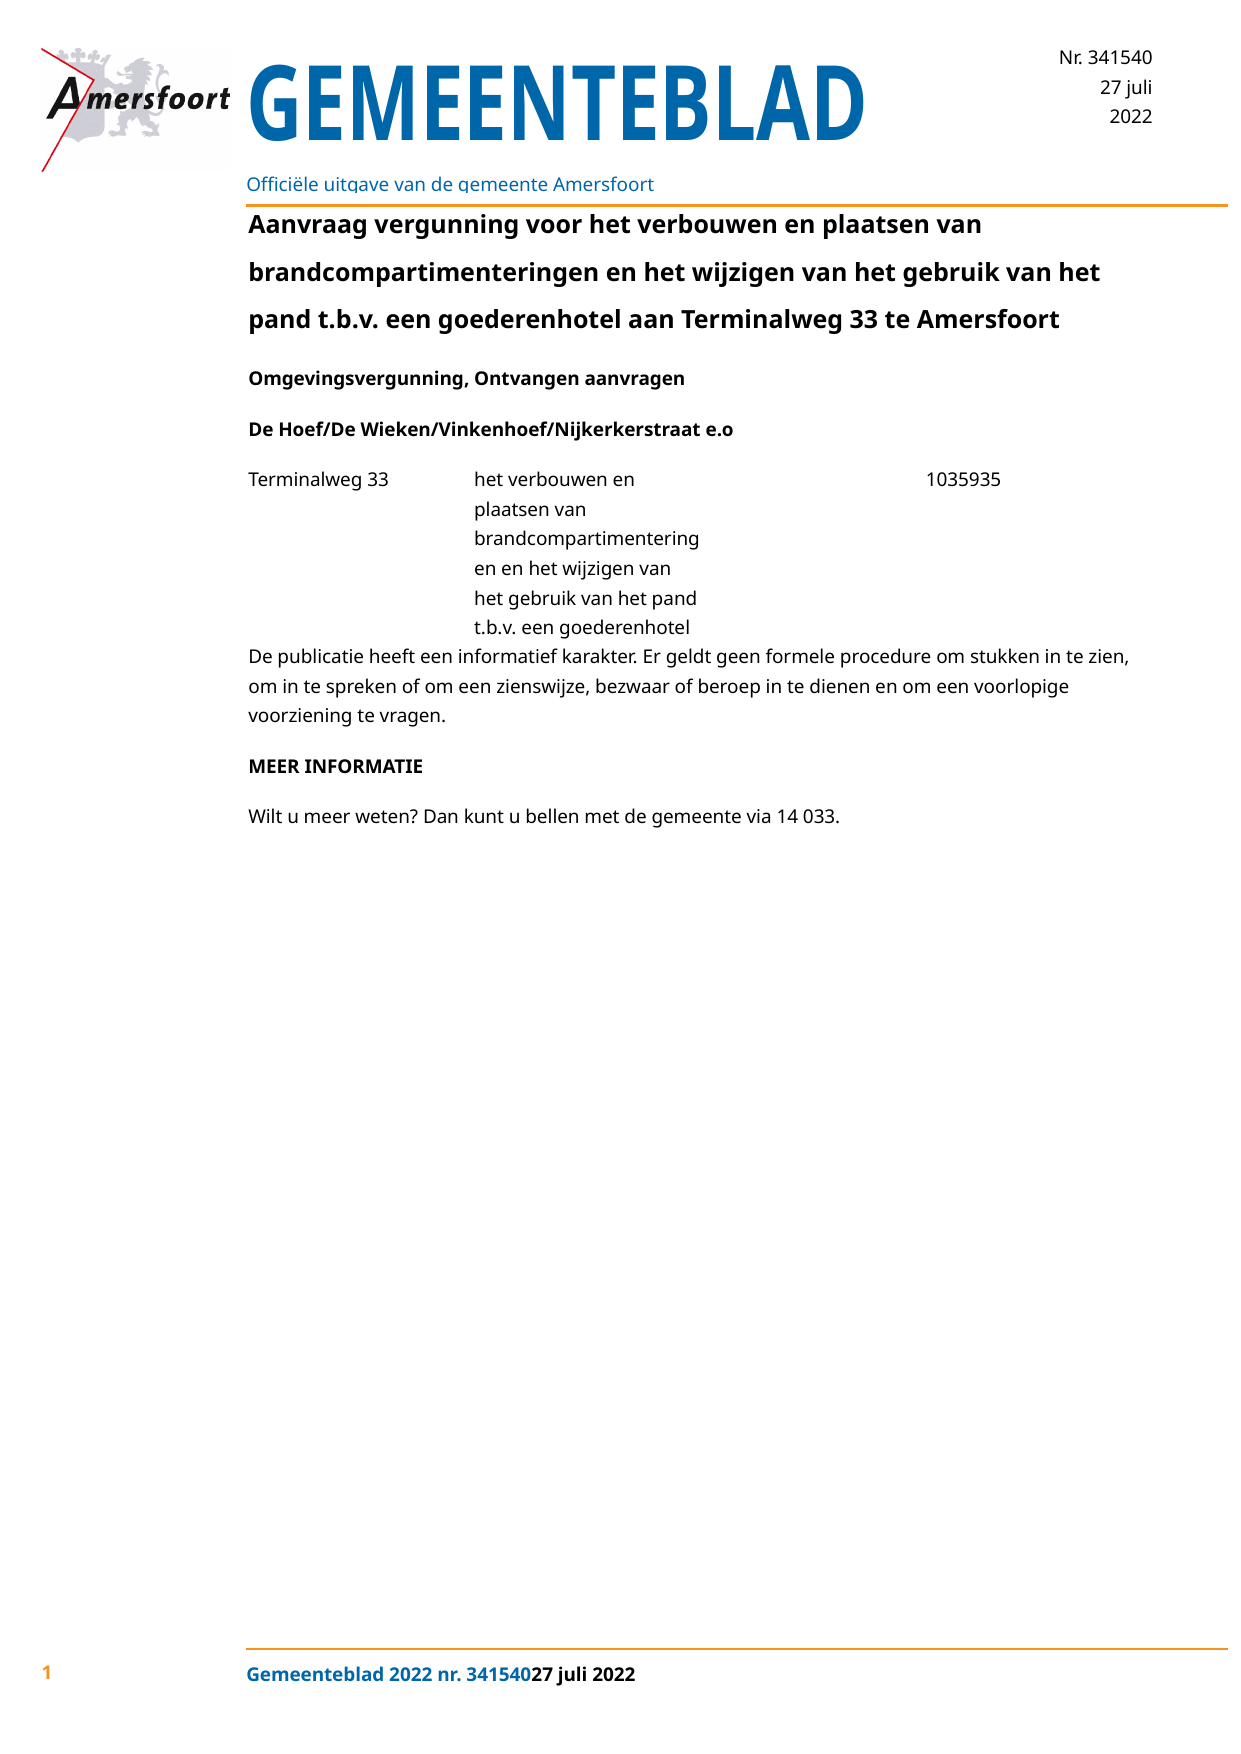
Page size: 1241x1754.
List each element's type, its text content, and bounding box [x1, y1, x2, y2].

table_header Terminalweg 33 [248, 466, 474, 640]
text De Hoef/De Wieken/Vinkenhoef/Nijkerkerstraat e.o [248, 416, 1152, 442]
text MEER INFORMATIE [248, 753, 1152, 779]
table_header 1035935 [926, 466, 1152, 640]
text Aanvraag vergunning voor het verbouwen en plaatsen van brandcompartimenteringen en het wijzigen van het gebruik van het pand t.b.v. een goederenhotel aan Terminalweg 33 te Amersfoort [248, 207, 1152, 336]
picture [41, 47, 231, 172]
text De publicatie heeft een informatief karakter. Er geldt geen formele procedure om stukken in te zien, om in te spreken of om een zienswijze, bezwaar of beroep in te dienen en om een voorlopige voorziening te vragen. [248, 643, 1152, 728]
text Omgevingsvergunning, Ontvangen aanvragen [248, 366, 1152, 391]
text Wilt u meer weten? Dan kunt u bellen met de gemeente via 14 033. [248, 803, 1152, 829]
table_header [700, 466, 926, 640]
table_header het verbouwen en plaatsen van brandcompartimenteringen en het wijzigen van het gebruik van het pand t.b.v. een goederenhotel [474, 466, 700, 640]
